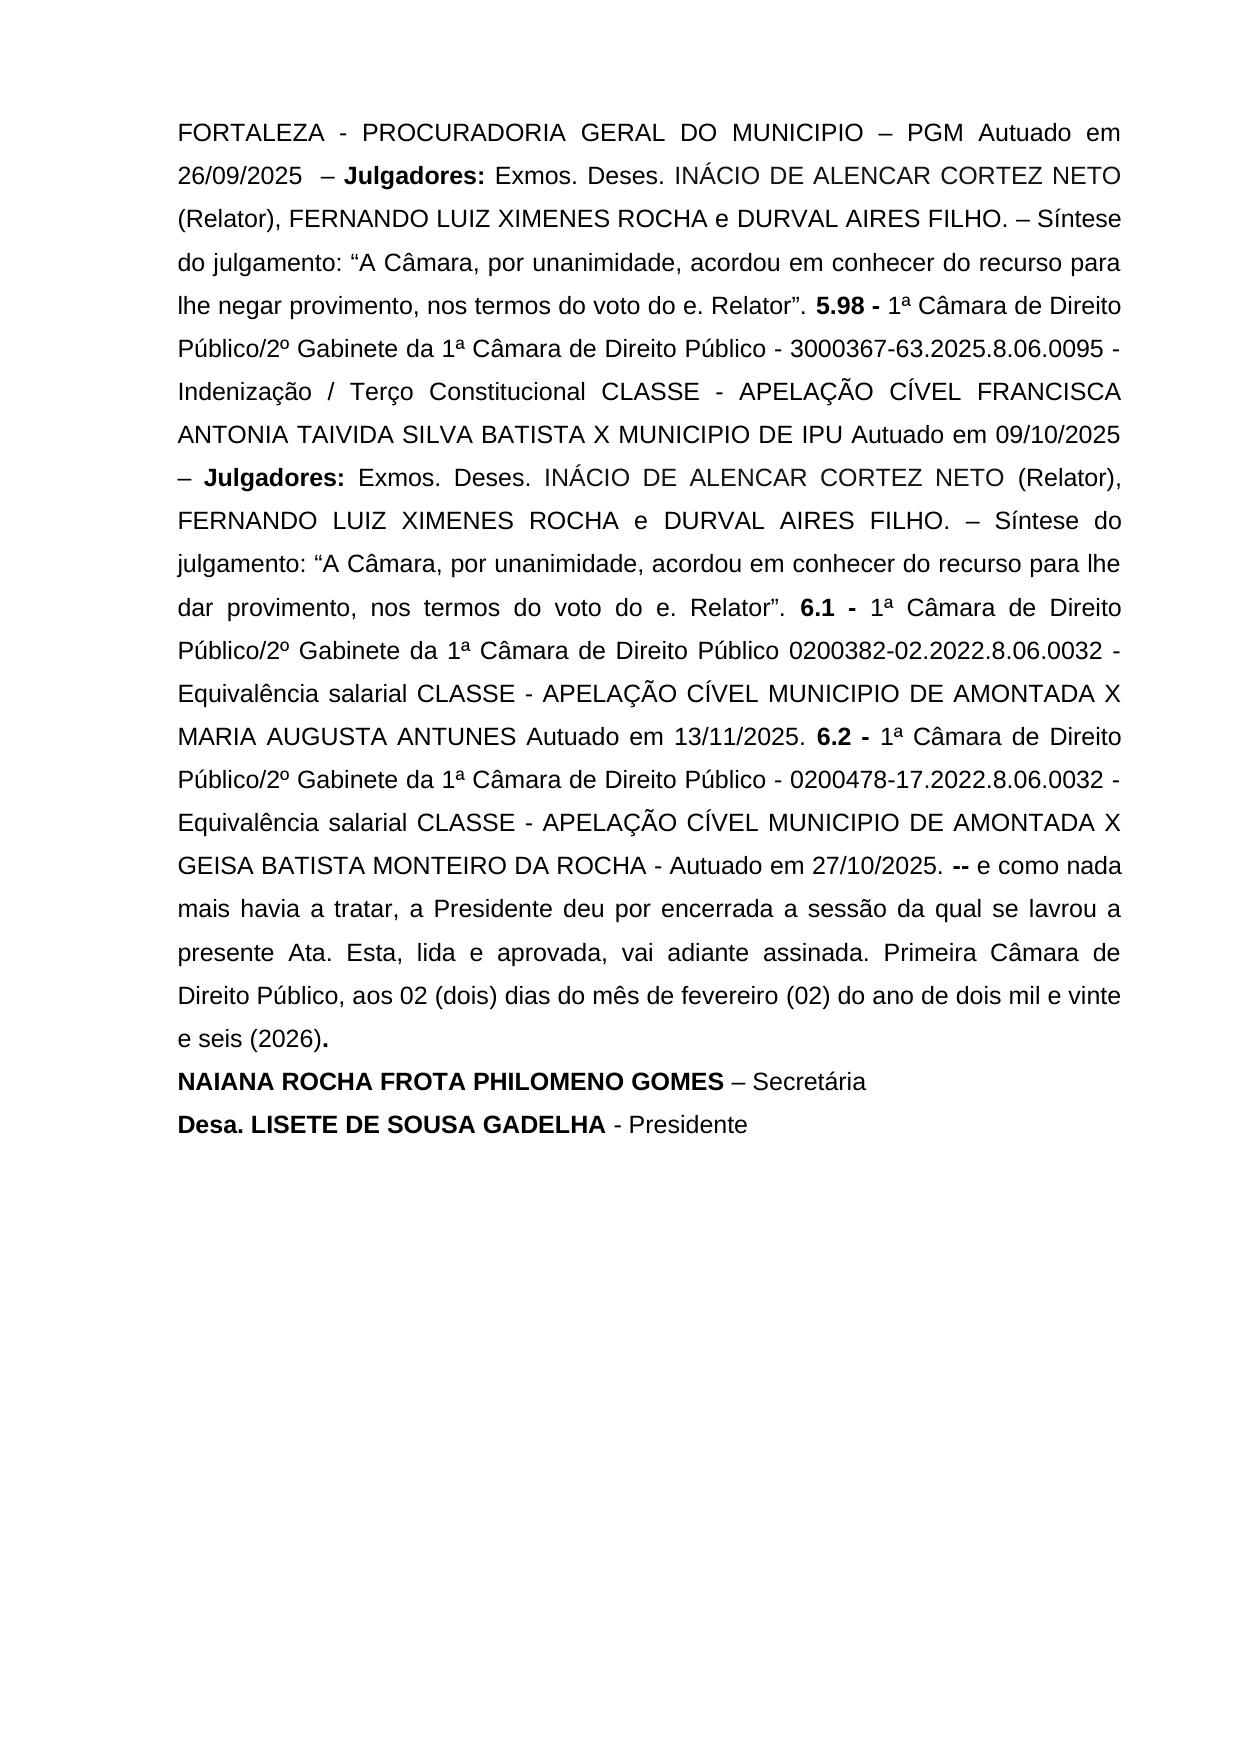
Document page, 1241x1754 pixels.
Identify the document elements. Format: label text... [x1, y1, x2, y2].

text Desa. LISETE DE SOUSA GADELHA - Presidente [177, 1110, 1122, 1139]
text NAIANA ROCHA FROTA PHILOMENO GOMES – Secretária [177, 1067, 1122, 1096]
